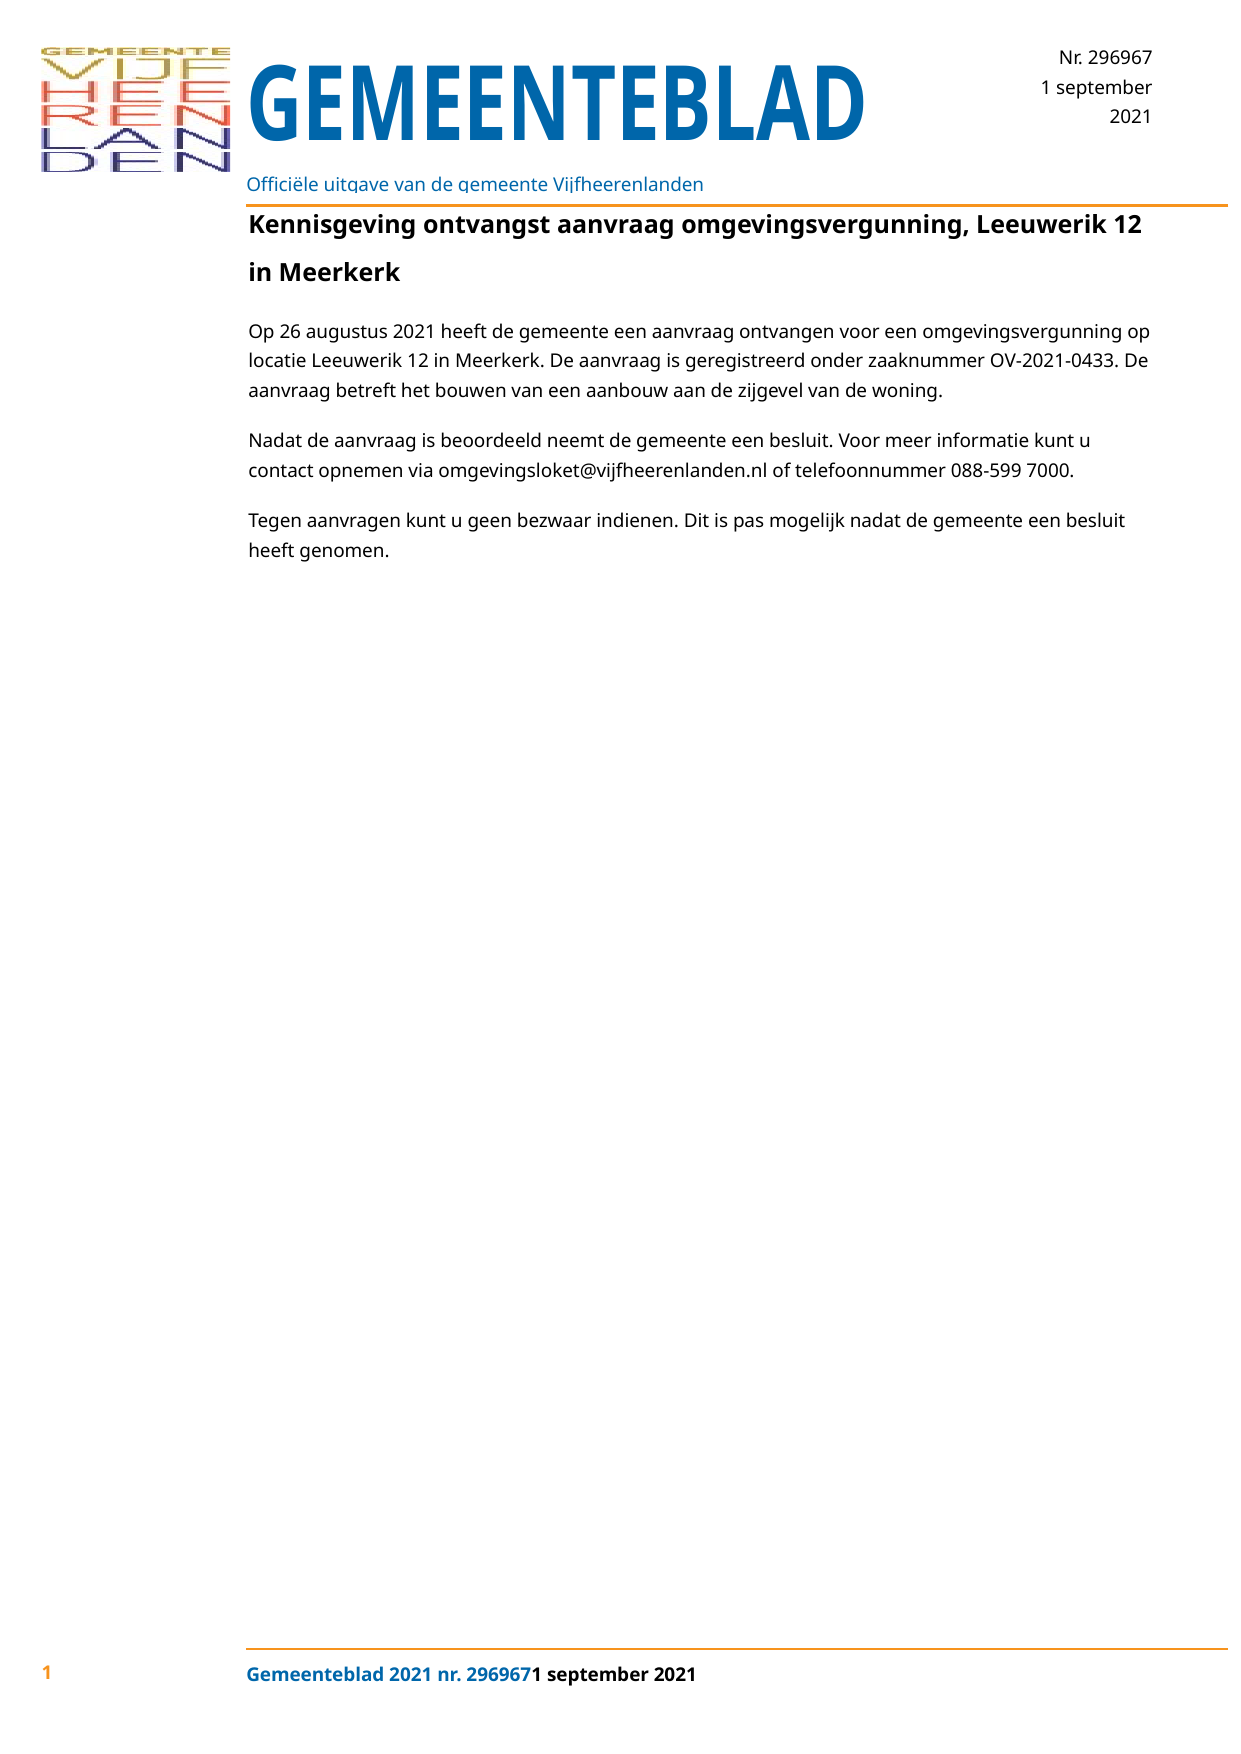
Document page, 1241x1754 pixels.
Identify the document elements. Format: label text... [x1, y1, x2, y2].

text Kennisgeving ontvangst aanvraag omgevingsvergunning, Leeuwerik 12 in Meerkerk [248, 207, 1152, 288]
text Nadat de aanvraag is beoordeeld neemt de gemeente een besluit. Voor meer informatie kunt u contact opnemen via omgevingsloket@vijfheerenlanden.nl of telefoonnummer 088-599 7000. [248, 427, 1152, 483]
picture [41, 47, 231, 172]
text Tegen aanvragen kunt u geen bezwaar indienen. Dit is pas mogelijk nadat de gemeente een besluit heeft genomen. [248, 507, 1152, 563]
text Op 26 augustus 2021 heeft de gemeente een aanvraag ontvangen voor een omgevingsvergunning op locatie Leeuwerik 12 in Meerkerk. De aanvraag is geregistreerd onder zaaknummer OV-2021-0433. De aanvraag betreft het bouwen van een aanbouw aan de zijgevel van de woning. [248, 318, 1152, 403]
